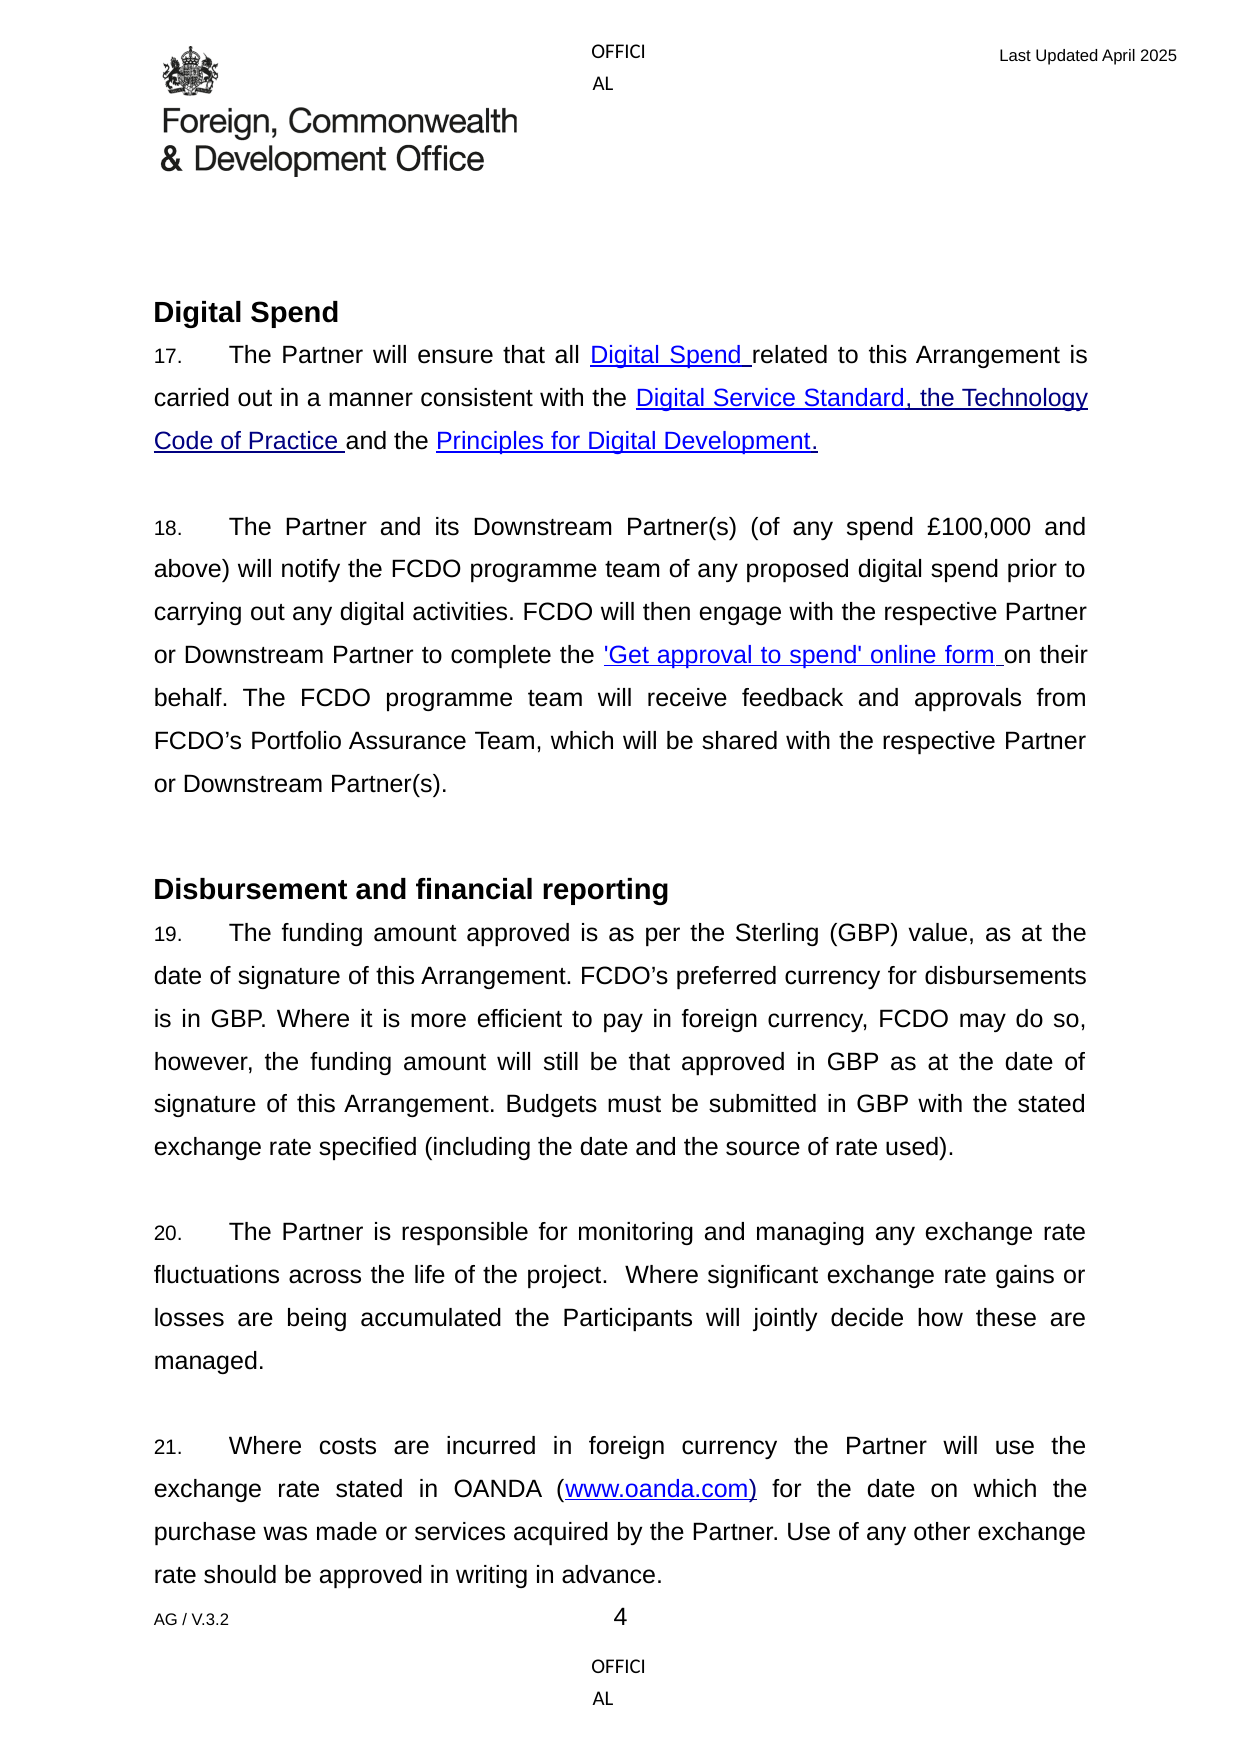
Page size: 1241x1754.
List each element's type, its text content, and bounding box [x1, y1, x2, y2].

list The Partner will ensure that all Digital Spend related to this Arrangement is carried out in a manner consistent with the Digital Service Standard, the Technology Code of Practice and the Principles for Digital Development. [153, 341, 1088, 455]
list The funding amount approved is as per the Sterling (GBP) value, as at the date of signature of this Arrangement. FCDO’s preferred currency for disbursements is in GBP. Where it is more efficient to pay in foreign currency, FCDO may do so, however, the funding amount will still be that approved in GBP as at the date of signature of this Arrangement. Budgets must be submitted in GBP with the stated exchange rate specified (including the date and the source of rate used). [153, 918, 1088, 1161]
list Where costs are incurred in foreign currency the Partner will use the exchange rate stated in OANDA (www.oanda.com) for the date on which the purchase was made or services acquired by the Partner. Use of any other exchange rate should be approved in writing in advance. [153, 1432, 1088, 1589]
picture [157, 46, 517, 177]
list The Partner is responsible for monitoring and managing any exchange rate fluctuations across the life of the project. Where significant exchange rate gains or losses are being accumulated the Participants will jointly decide how these are managed. [153, 1218, 1088, 1375]
subtitle Disbursement and financial reporting [153, 873, 1186, 906]
subtitle Digital Spend [153, 296, 1186, 328]
list The Partner and its Downstream Partner(s) (of any spend £100,000 and above) will notify the FCDO programme team of any proposed digital spend prior to carrying out any digital activities. FCDO will then engage with the respective Partner or Downstream Partner to complete the 'Get approval to spend' online form on their behalf. The FCDO programme team will receive feedback and approvals from FCDO’s Portfolio Assurance Team, which will be shared with the respective Partner or Downstream Partner(s). [153, 512, 1088, 798]
